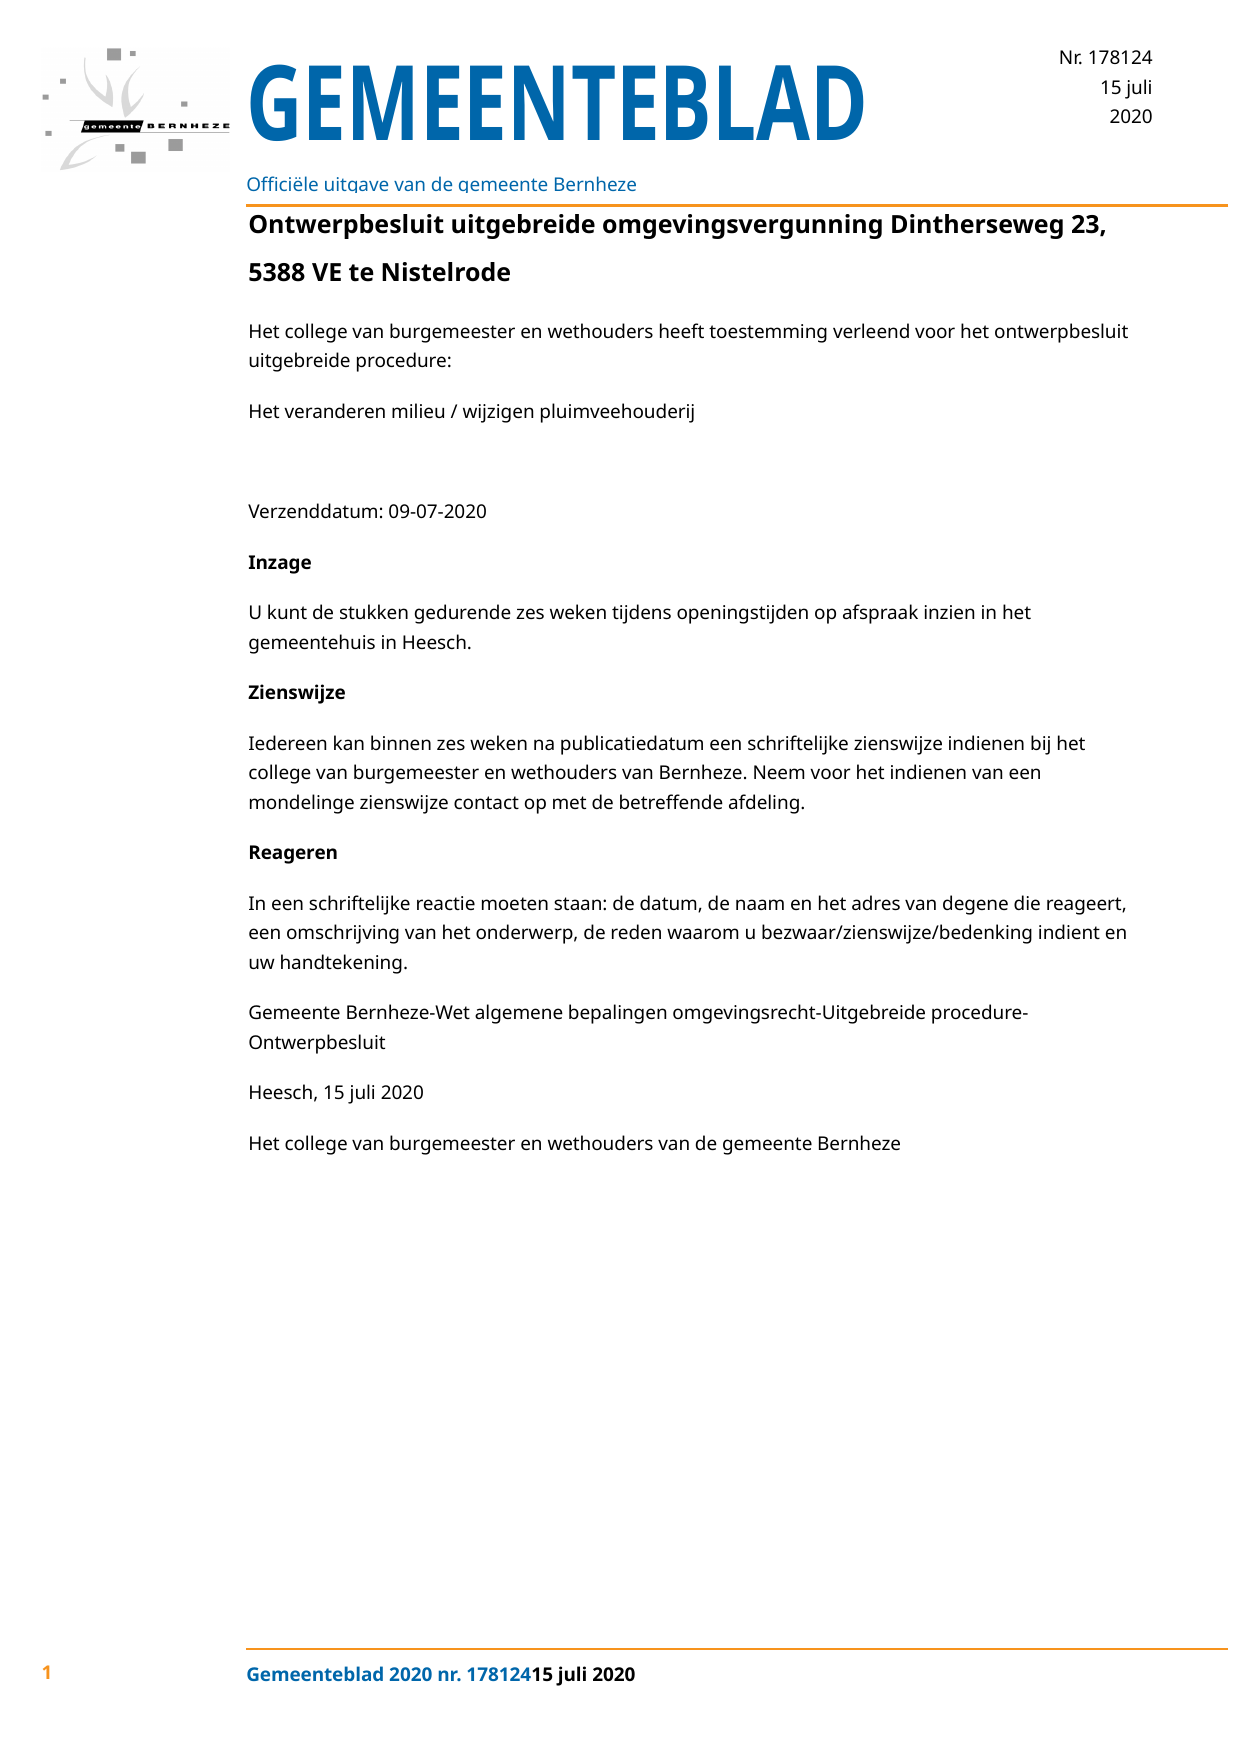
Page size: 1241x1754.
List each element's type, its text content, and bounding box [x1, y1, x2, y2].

text In een schriftelijke reactie moeten staan: de datum, de naam en het adres van degene die reageert, een omschrijving van het onderwerp, de reden waarom u bezwaar/zienswijze/bedenking indient en uw handtekening. [248, 890, 1152, 975]
picture [41, 47, 231, 172]
text Het veranderen milieu / wijzigen pluimveehouderij [248, 398, 1152, 424]
text U kunt de stukken gedurende zes weken tijdens openingstijden op afspraak inzien in het gemeentehuis in Heesch. [248, 599, 1152, 655]
text Verzenddatum: 09-07-2020 [248, 499, 1152, 524]
text Ontwerpbesluit uitgebreide omgevingsvergunning Dintherseweg 23, 5388 VE te Nistelrode [248, 207, 1152, 288]
text Iedereen kan binnen zes weken na publicatiedatum een schriftelijke zienswijze indienen bij het college van burgemeester en wethouders van Bernheze. Neem voor het indienen van een mondelinge zienswijze contact op met de betreffende afdeling. [248, 730, 1152, 815]
text Gemeente Bernheze-Wet algemene bepalingen omgevingsrecht-Uitgebreide procedure-Ontwerpbesluit [248, 999, 1152, 1055]
text Het college van burgemeester en wethouders van de gemeente Bernheze [248, 1130, 1152, 1156]
text Inzage [248, 549, 1152, 575]
text Reageren [248, 839, 1152, 865]
text Zienswijze [248, 679, 1152, 705]
text Het college van burgemeester en wethouders heeft toestemming verleend voor het ontwerpbesluit uitgebreide procedure: [248, 318, 1152, 373]
text Heesch, 15 juli 2020 [248, 1079, 1152, 1105]
